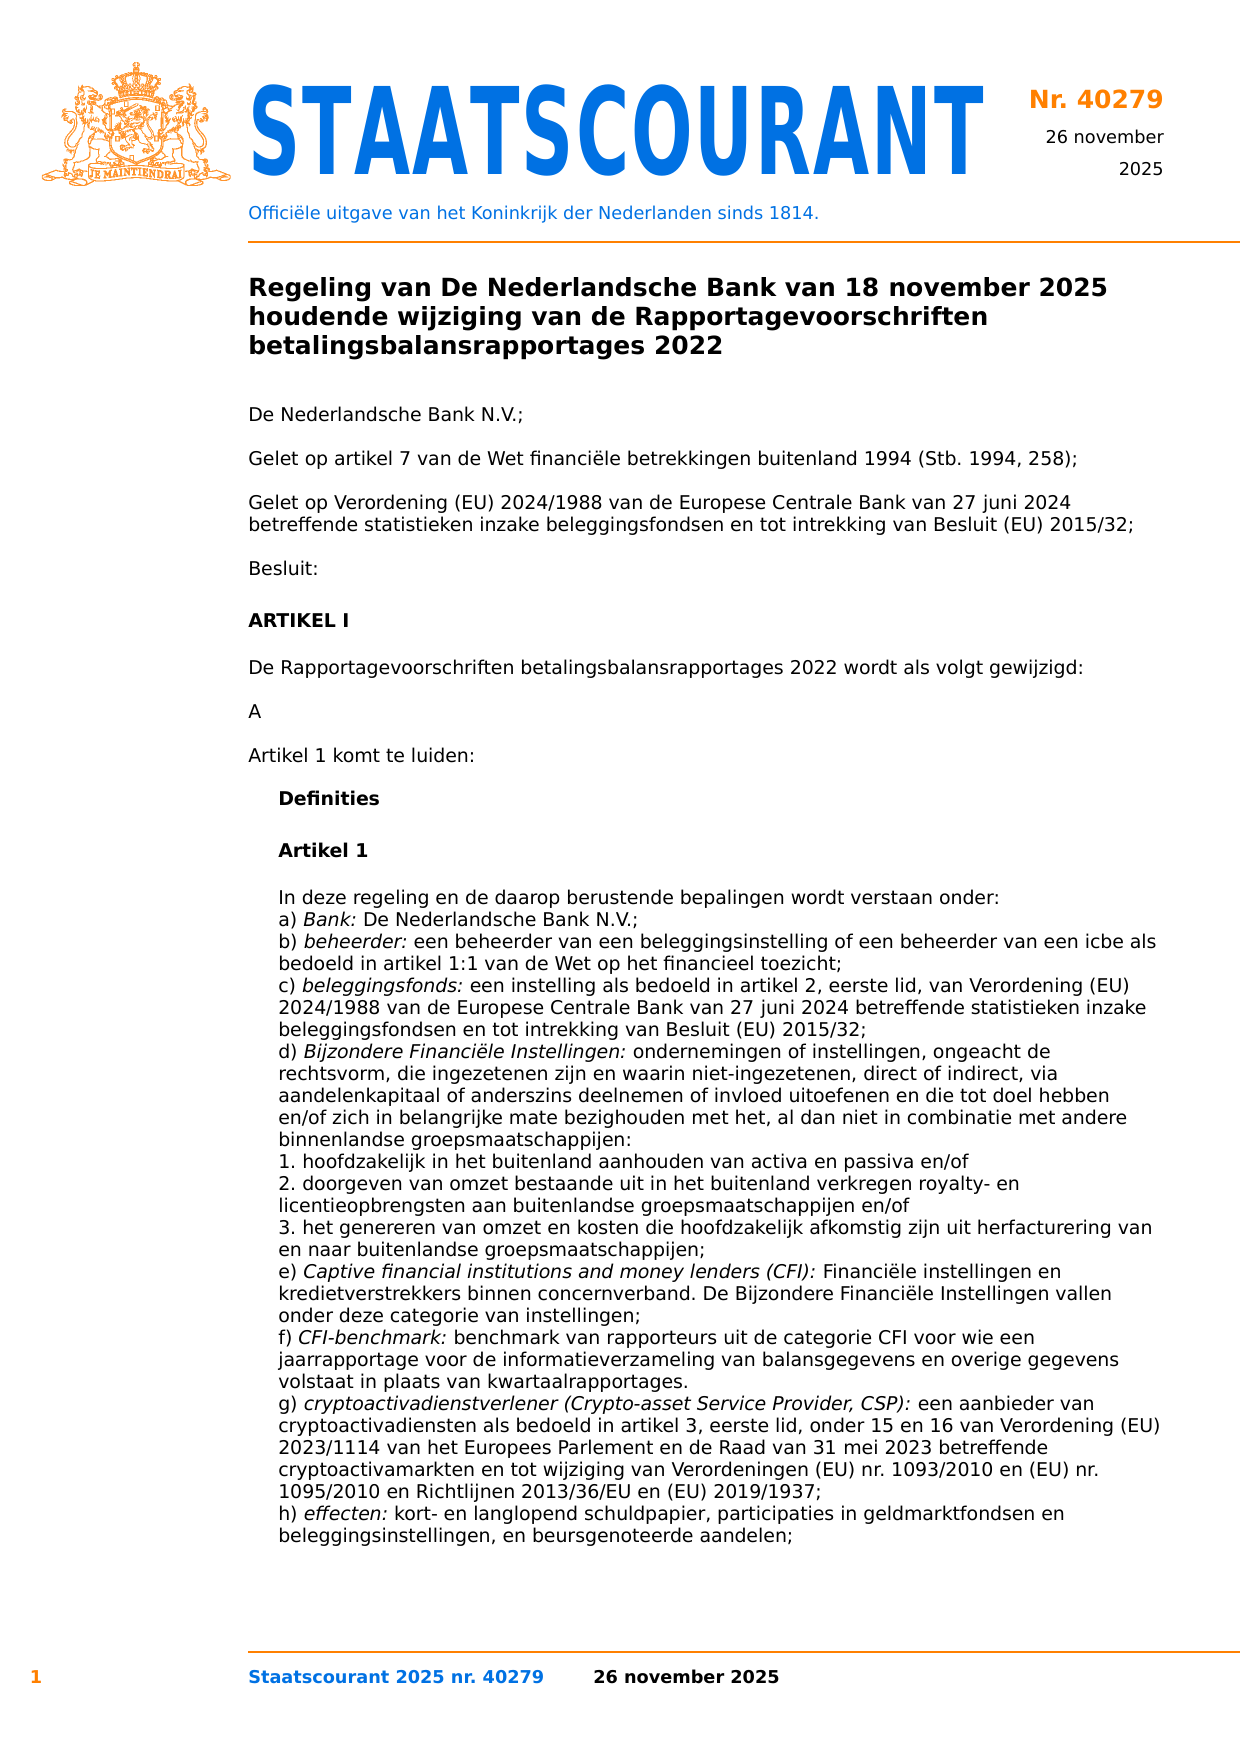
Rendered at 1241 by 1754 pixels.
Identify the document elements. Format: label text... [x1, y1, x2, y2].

text d) Bijzondere Financiële Instellingen: ondernemingen of instellingen, ongeacht de rechtsvorm, die ingezetenen zijn en waarin niet-ingezetenen, direct of indirect, via aandelenkapitaal of anderszins deelnemen of invloed uitoefenen en die tot doel hebben en/of zich in belangrijke mate bezighouden met het, al dan niet in combinatie met andere binnenlandse groepsmaatschappijen: [278, 1041, 1163, 1151]
table_header Nr. 40279 [998, 62, 1240, 121]
text 3. het genereren van omzet en kosten die hoofdzakelijk afkomstig zijn uit herfacturering van en naar buitenlandse groepsmaatschappijen; [278, 1217, 1163, 1261]
picture [41, 62, 231, 186]
table_header STAATSCOURANT [248, 62, 998, 203]
text 1. hoofdzakelijk in het buitenland aanhouden van activa en passiva en/of [278, 1151, 1163, 1173]
text Artikel 1 komt te luiden: [248, 744, 1163, 766]
text In deze regeling en de daarop berustende bepalingen wordt verstaan onder: [278, 887, 1163, 909]
text h) effecten: kort- en langlopend schuldpapier, participaties in geldmarktfondsen en beleggingsinstellingen, en beursgenoteerde aandelen; [278, 1503, 1163, 1547]
text c) beleggingsfonds: een instelling als bedoeld in artikel 2, eerste lid, van Verordening (EU) 2024/1988 van de Europese Centrale Bank van 27 juni 2024 betreffende statistieken inzake beleggingsfondsen en tot intrekking van Besluit (EU) 2015/32; [278, 975, 1163, 1041]
text De Rapportagevoorschriften betalingsbalansrapportages 2022 wordt als volgt gewijzigd: [248, 657, 1163, 679]
text a) Bank: De Nederlandsche Bank N.V.; [278, 909, 1163, 931]
text e) Captive financial institutions and money lenders (CFI): Financiële instellingen en kredietverstrekkers binnen concernverband. De Bijzondere Financiële Instellingen vallen onder deze categorie van instellingen; [278, 1261, 1163, 1327]
table_cell Officiële uitgave van het Koninkrijk der Nederlanden sinds 1814. [248, 203, 1240, 241]
text f) CFI-benchmark: benchmark van rapporteurs uit de categorie CFI voor wie een jaarrapportage voor de informatieverzameling van balansgegevens en overige gegevens volstaat in plaats van kwartaalrapportages. [278, 1327, 1163, 1393]
text Gelet op artikel 7 van de Wet financiële betrekkingen buitenland 1994 (Stb. 1994, 258); [248, 448, 1163, 470]
subtitle ARTIKEL I [248, 610, 1163, 632]
table_header [25, 62, 248, 241]
text b) beheerder: een beheerder van een beleggingsinstelling of een beheerder van een icbe als bedoeld in artikel 1:1 van de Wet op het financieel toezicht; [278, 931, 1163, 975]
text De Nederlandsche Bank N.V.; [248, 404, 1163, 426]
table_cell 2025 [998, 153, 1240, 203]
subtitle Artikel 1 [278, 840, 1163, 862]
text 2. doorgeven van omzet bestaande uit in het buitenland verkregen royalty- en licentieopbrengsten aan buitenlandse groepsmaatschappijen en/of [278, 1173, 1163, 1217]
text Besluit: [248, 558, 1163, 580]
text A [248, 701, 1163, 723]
subtitle Regeling van De Nederlandsche Bank van 18 november 2025 houdende wijziging van de Rapportagevoorschriften betalingsbalansrapportages 2022 [248, 273, 1163, 361]
text Gelet op Verordening (EU) 2024/1988 van de Europese Centrale Bank van 27 juni 2024 betreffende statistieken inzake beleggingsfondsen en tot intrekking van Besluit (EU) 2015/32; [248, 492, 1163, 536]
text Definities [278, 788, 1163, 810]
table_cell 26 november [998, 121, 1240, 153]
text g) cryptoactivadienstverlener (Crypto-asset Service Provider, CSP): een aanbieder van cryptoactivadiensten als bedoeld in artikel 3, eerste lid, onder 15 en 16 van Verordening (EU) 2023/1114 van het Europees Parlement en de Raad van 31 mei 2023 betreffende cryptoactivamarkten en tot wijziging van Verordeningen (EU) nr. 1093/2010 en (EU) nr. 1095/2010 en Richtlijnen 2013/36/EU en (EU) 2019/1937; [278, 1393, 1163, 1503]
